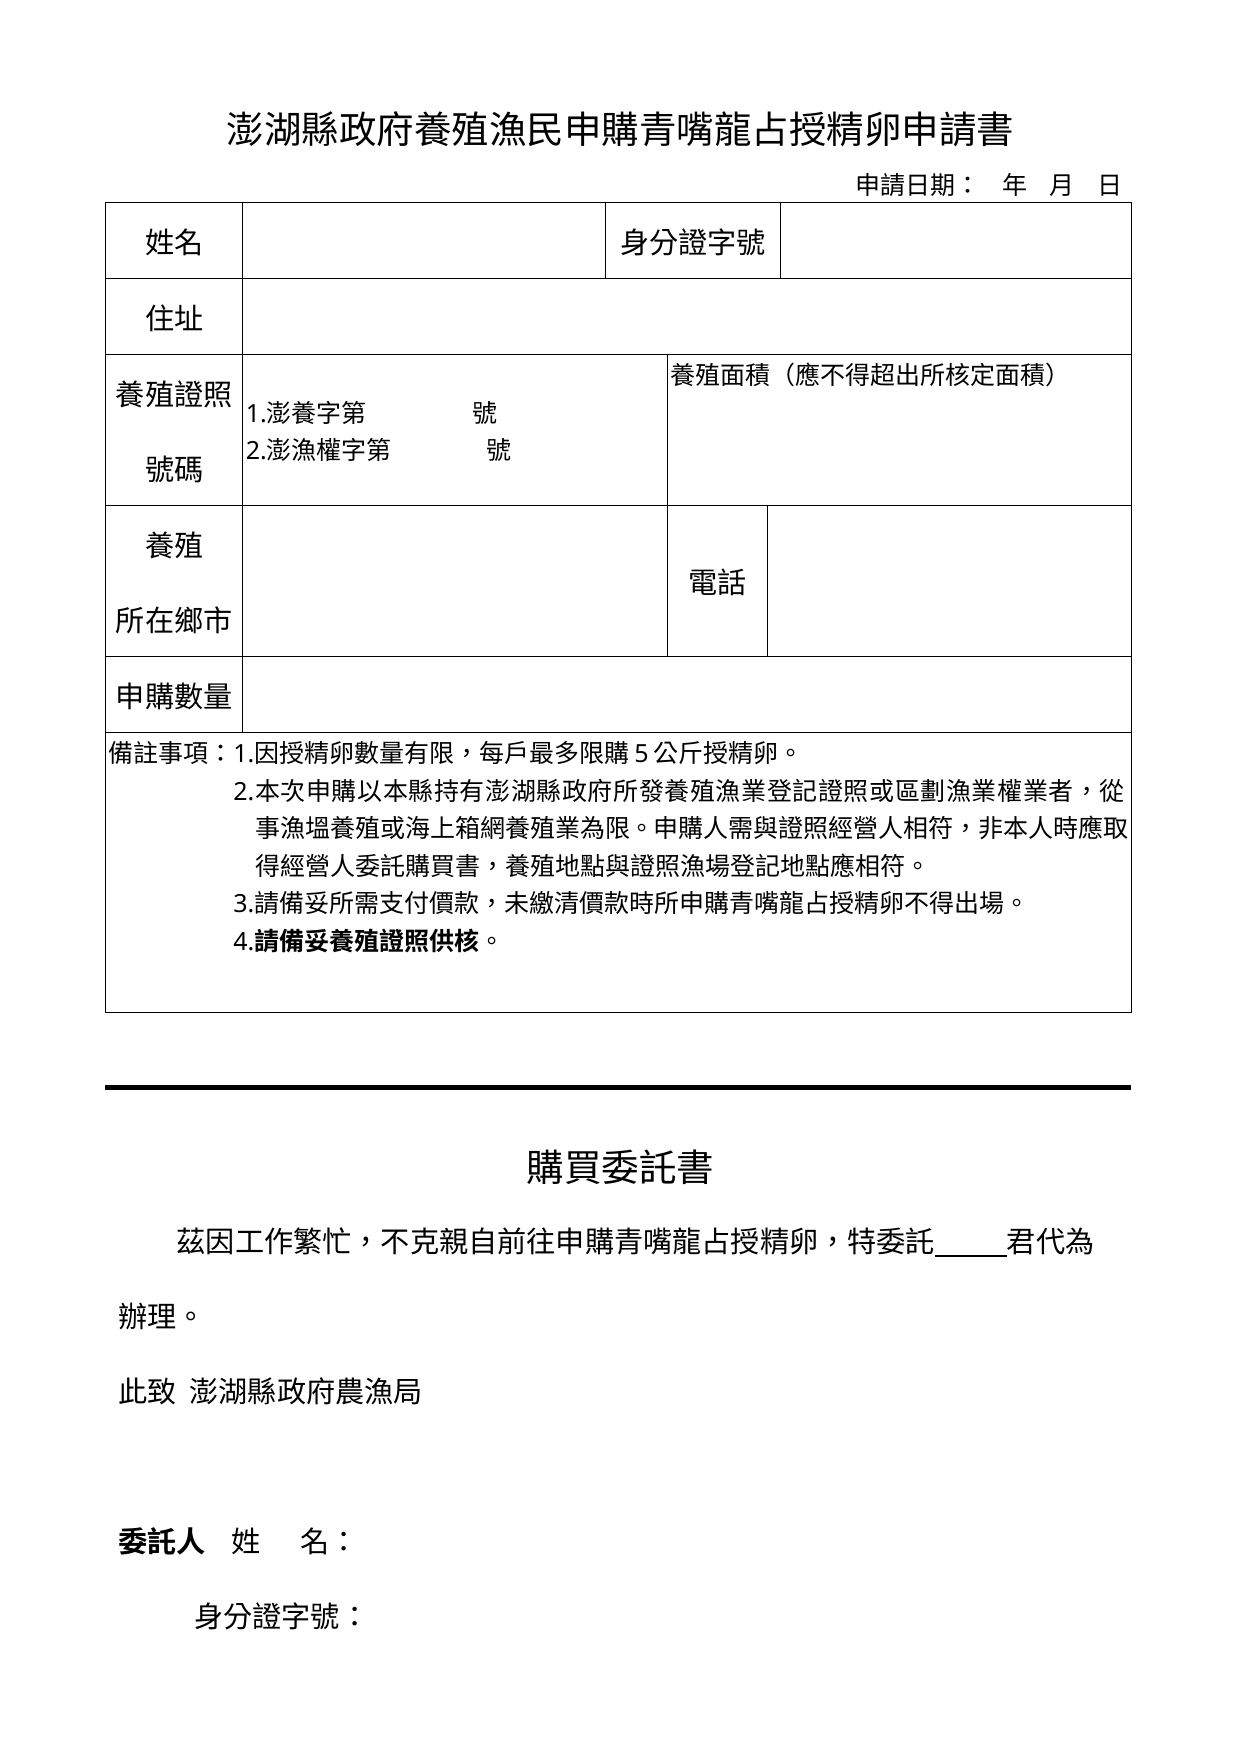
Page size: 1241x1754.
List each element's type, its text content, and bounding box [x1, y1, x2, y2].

table_cell [105, 1013, 1131, 1084]
table_cell [243, 657, 1131, 732]
text 茲因工作繁忙，不克親自前往申購青嘴龍占授精卵，特委託 君代為辦理。 [118, 1202, 1122, 1352]
table_cell 1.澎養字第 號 2.澎漁權字第 號 [243, 355, 667, 505]
text 身分證字號： [118, 1577, 1122, 1652]
table_cell [243, 506, 667, 656]
text 澎湖縣政府養殖漁民申購青嘴龍占授精卵申請書 [118, 89, 1122, 164]
table_cell 備註事項：1.因授精卵數量有限，每戶最多限購5公斤授精卵。 2.本次申購以本縣持有澎湖縣政府所發養殖漁業登記證照或區劃漁業權業者，從事漁塭養殖或海上箱網養殖業為限。申購人需與證照經營人相符，非本人時應取得經營人委託購買書，養殖地點與證照漁場登記地點應相符。 3.請備妥所需支付價款，未繳清價款時所申購青嘴龍占授精卵不得出場。 4.請備妥養殖證照供核。 [106, 733, 1131, 1012]
table_cell 電話 [668, 506, 767, 656]
table_header 姓名 [106, 203, 242, 278]
table_header [781, 203, 1131, 278]
table_header [243, 203, 605, 278]
text 購買委託書 [118, 1127, 1122, 1202]
text 申請日期： 年 月 日 [118, 164, 1122, 202]
table_cell 養殖 所在鄉市 [106, 506, 242, 656]
text 委託人 姓 名： [118, 1502, 1122, 1577]
table_cell 申購數量 [106, 657, 242, 732]
table_cell 養殖面積（應不得超出所核定面積） [668, 355, 1131, 505]
table_cell 養殖證照號碼 [106, 355, 242, 505]
table_header 身分證字號 [606, 203, 780, 278]
table_cell [243, 279, 1131, 354]
text 此致 澎湖縣政府農漁局 [118, 1352, 1122, 1427]
table_cell [768, 506, 1131, 656]
table_cell 住址 [106, 279, 242, 354]
